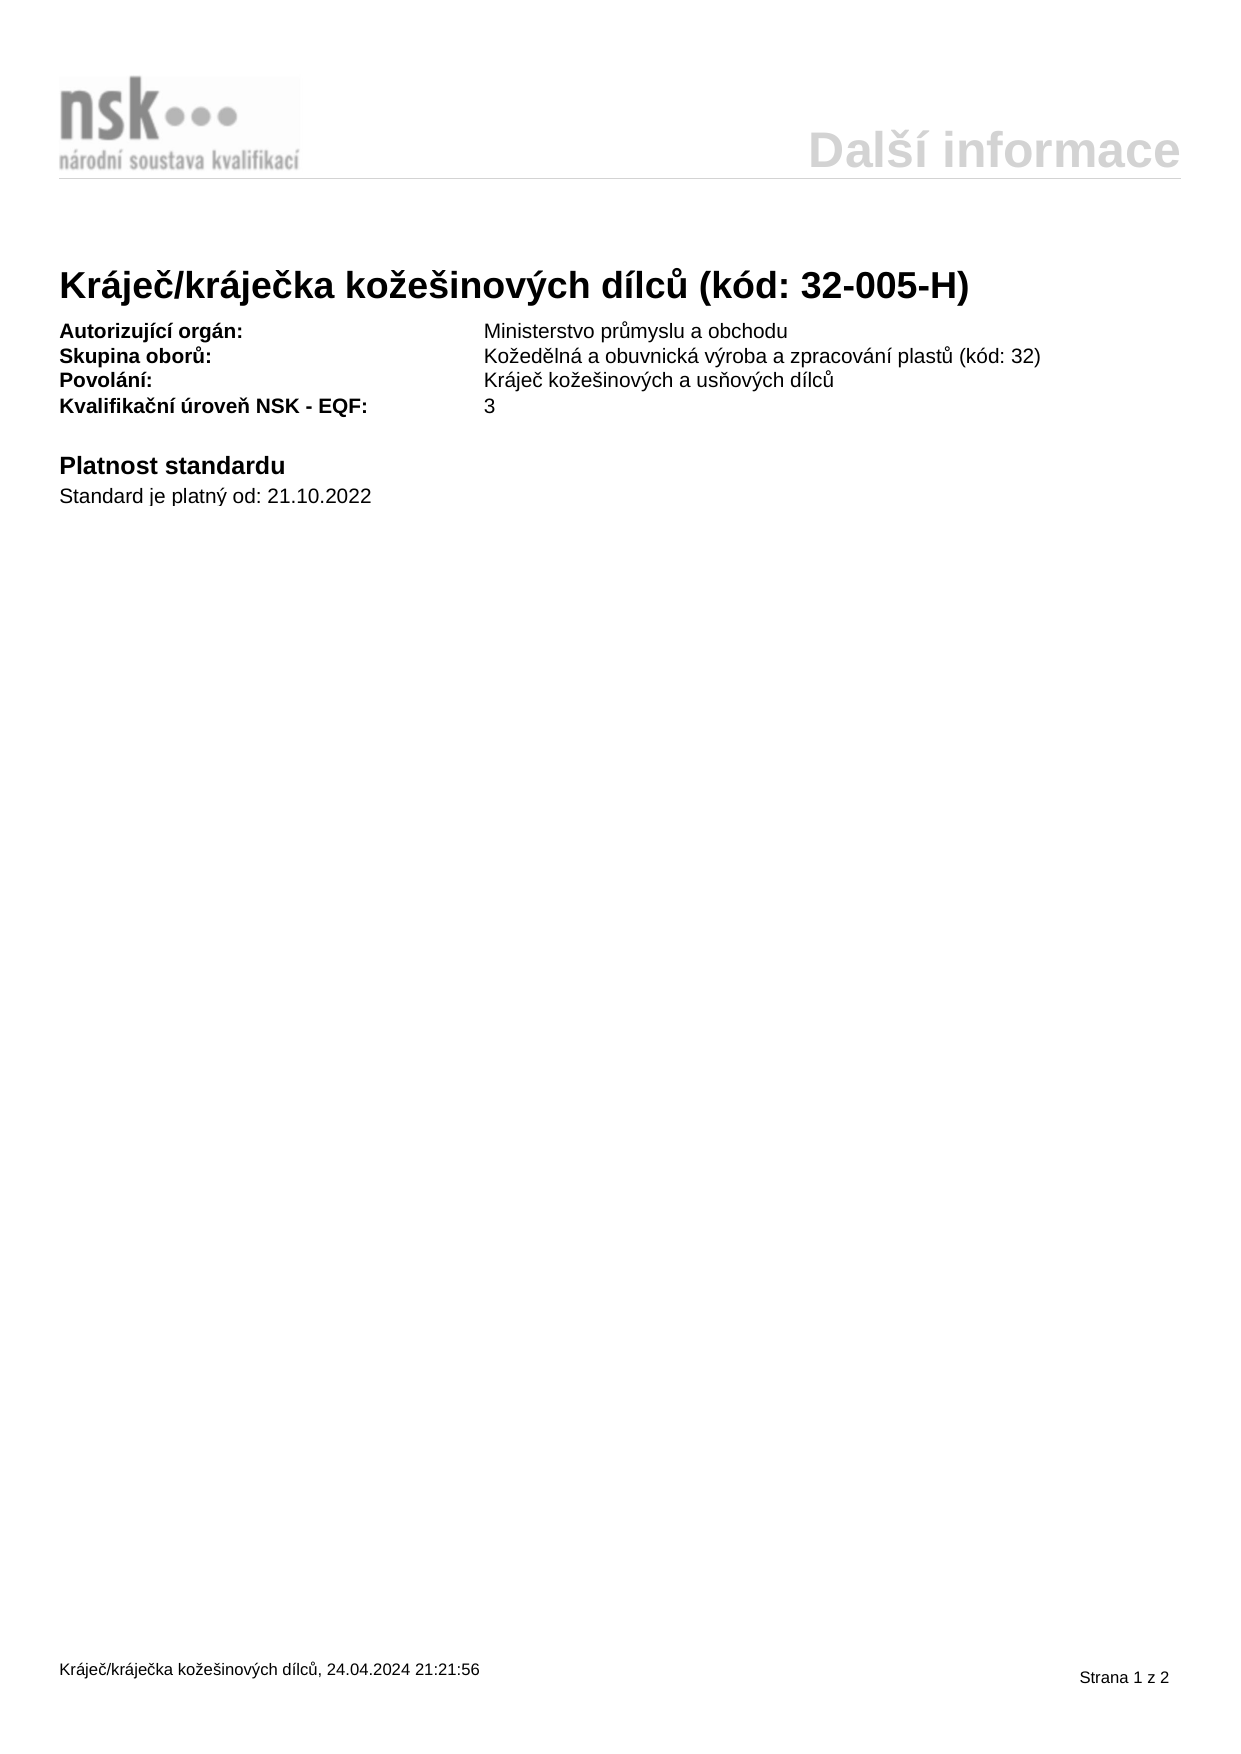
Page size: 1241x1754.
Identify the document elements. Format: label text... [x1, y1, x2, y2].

table_cell [862, 806, 1169, 1106]
table_cell [484, 172, 620, 178]
table_cell [626, 806, 862, 1106]
table_cell [1169, 1106, 1181, 1383]
table_cell [1169, 806, 1181, 1106]
table_cell [862, 418, 1169, 447]
table_cell [1169, 506, 1181, 806]
table_cell [862, 506, 1169, 806]
table_cell Ministerstvo průmyslu a obchodu [484, 319, 1181, 344]
table_cell [1169, 196, 1181, 224]
table_cell [484, 1384, 620, 1659]
table_cell Platnost standardu [59, 448, 1181, 483]
table_cell [484, 307, 620, 319]
table_cell [59, 307, 483, 319]
table_cell [484, 506, 620, 806]
table_cell Skupina oborů: [59, 344, 483, 368]
table_cell [626, 1384, 862, 1659]
table_cell [862, 307, 1169, 319]
table_cell [484, 806, 620, 1106]
table_cell [626, 506, 862, 806]
table_cell [626, 1106, 862, 1383]
table_cell [59, 418, 483, 447]
table_cell Povolání: [59, 368, 483, 392]
table_cell Standard je platný od: 21.10.2022 [59, 484, 1181, 506]
table_cell [59, 1384, 483, 1659]
table_header [621, 59, 626, 172]
picture [58, 59, 621, 172]
table_cell Kráječ/kráječka kožešinových dílců (kód: 32-005-H) [59, 224, 1181, 307]
table_cell [620, 1384, 626, 1659]
table_cell [1169, 307, 1181, 319]
table_cell [862, 196, 1169, 224]
table_cell [620, 418, 626, 447]
table_cell Autorizující orgán: [59, 319, 483, 343]
table_header Další informace [626, 59, 1181, 178]
table_cell [626, 307, 862, 319]
table_cell [484, 418, 620, 447]
table_cell [620, 196, 626, 224]
table_cell [484, 196, 620, 224]
table_cell [620, 806, 626, 1106]
table_cell [59, 172, 483, 178]
table_cell [484, 1106, 620, 1383]
table_cell Kvalifikační úroveň NSK - EQF: [59, 394, 483, 417]
table_cell [862, 1106, 1169, 1383]
table_cell [59, 506, 483, 806]
table_cell Kráječ kožešinových a usňových dílců [484, 368, 1181, 393]
table_cell [59, 196, 483, 224]
table_cell [1169, 1660, 1181, 1696]
table_cell [620, 506, 626, 806]
table_cell [59, 179, 1181, 196]
table_cell [59, 806, 483, 1106]
table_cell Strana 1 z 2 [862, 1660, 1169, 1696]
table_cell [626, 418, 862, 447]
table_cell [59, 1106, 483, 1383]
table_cell Kráječ/kráječka kožešinových dílců, 24.04.2024 21:21:56 [59, 1660, 862, 1696]
table_cell [862, 1384, 1169, 1659]
table_cell [620, 307, 626, 319]
table_cell [620, 1106, 626, 1383]
table_cell Kožedělná a obuvnická výroba a zpracování plastů (kód: 32) [484, 344, 1181, 368]
table_cell [1169, 418, 1181, 447]
table_cell [1169, 1384, 1181, 1659]
table_cell [626, 196, 862, 224]
table_cell 3 [484, 394, 1181, 417]
